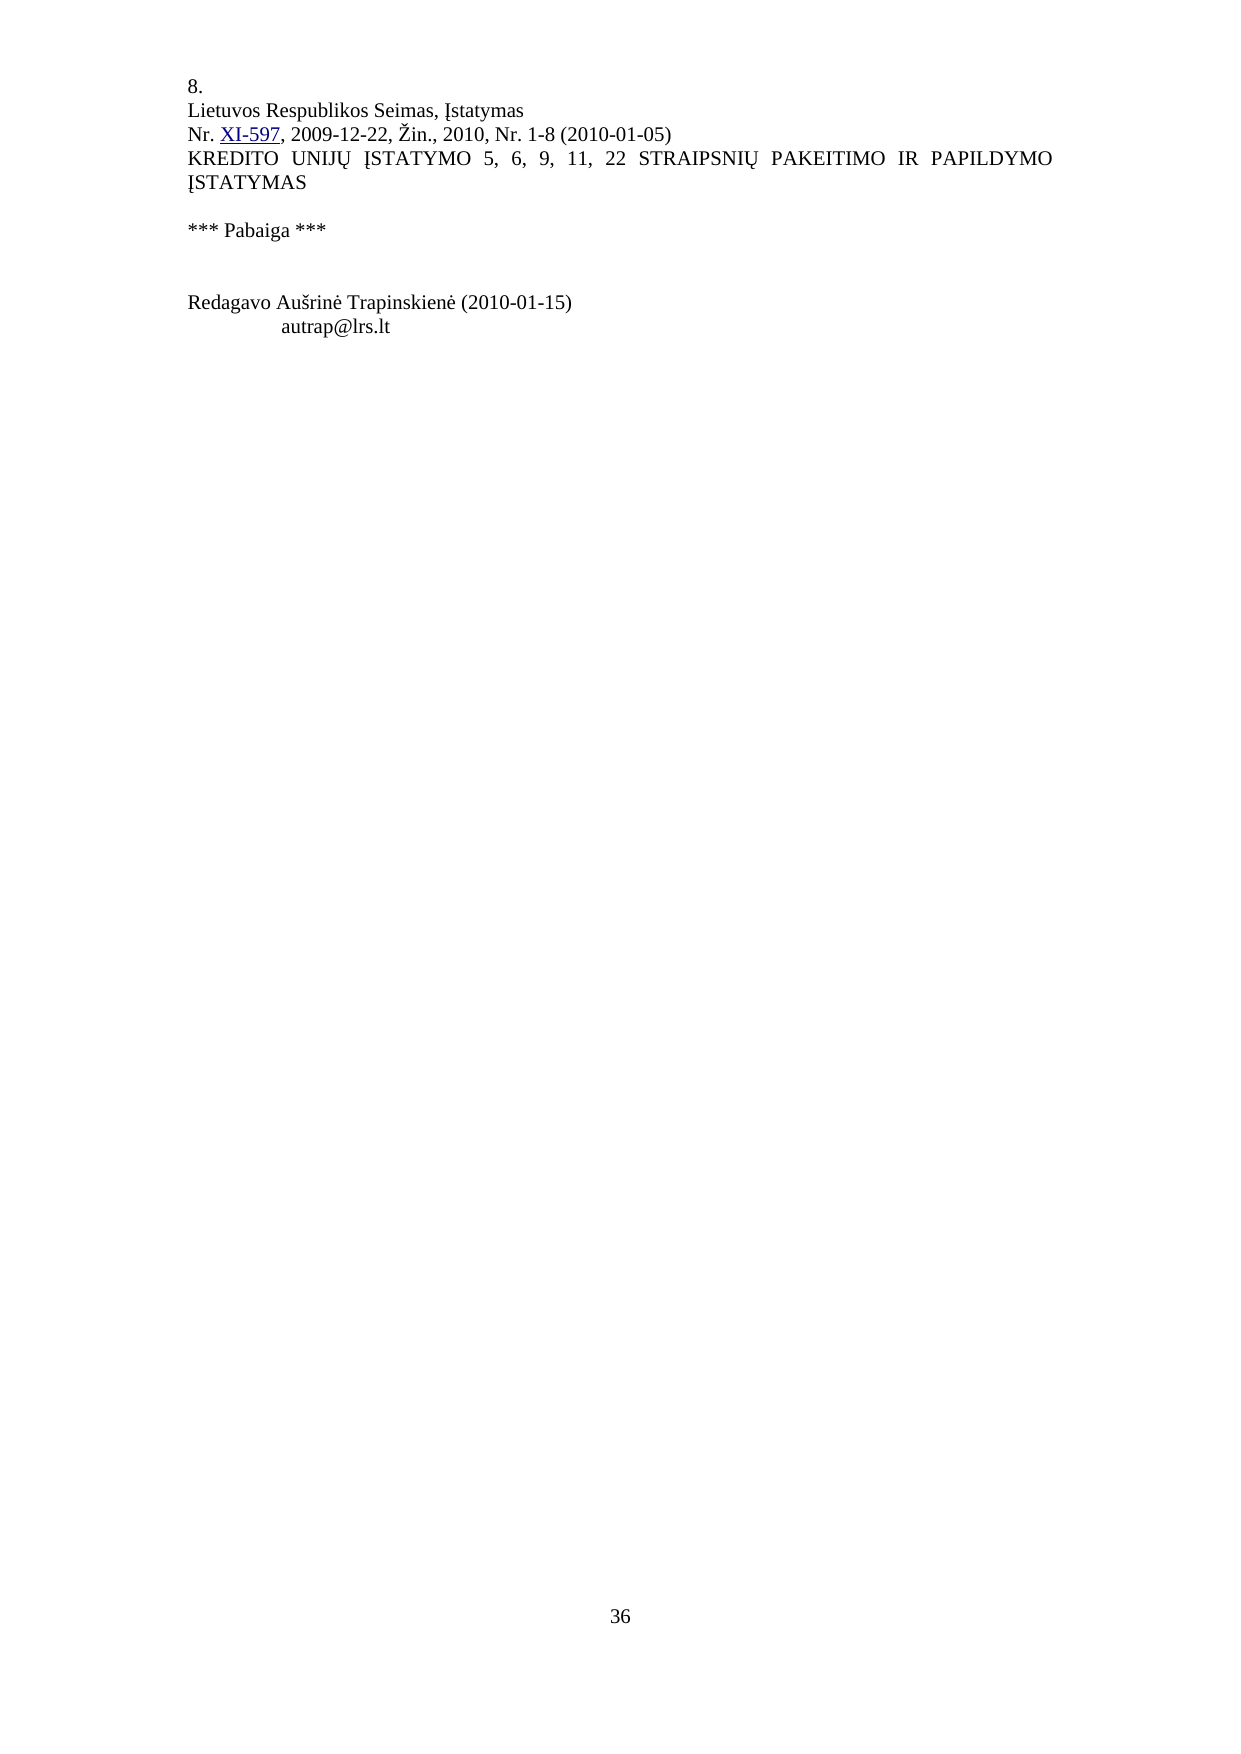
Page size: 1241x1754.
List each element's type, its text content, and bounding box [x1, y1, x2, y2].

text KREDITO UNIJŲ ĮSTATYMO 5, 6, 9, 11, 22 STRAIPSNIŲ PAKEITIMO IR PAPILDYMO ĮSTATYMAS [187, 146, 1053, 194]
text autrap@lrs.lt [187, 314, 1053, 338]
text Nr. XI-597, 2009-12-22, Žin., 2010, Nr. 1-8 (2010-01-05) [187, 122, 1053, 146]
text Lietuvos Respublikos Seimas, Įstatymas [187, 98, 1053, 122]
text Redagavo Aušrinė Trapinskienė (2010-01-15) [187, 290, 1053, 314]
text *** Pabaiga *** [187, 218, 1053, 242]
text 8. [187, 73, 1053, 98]
